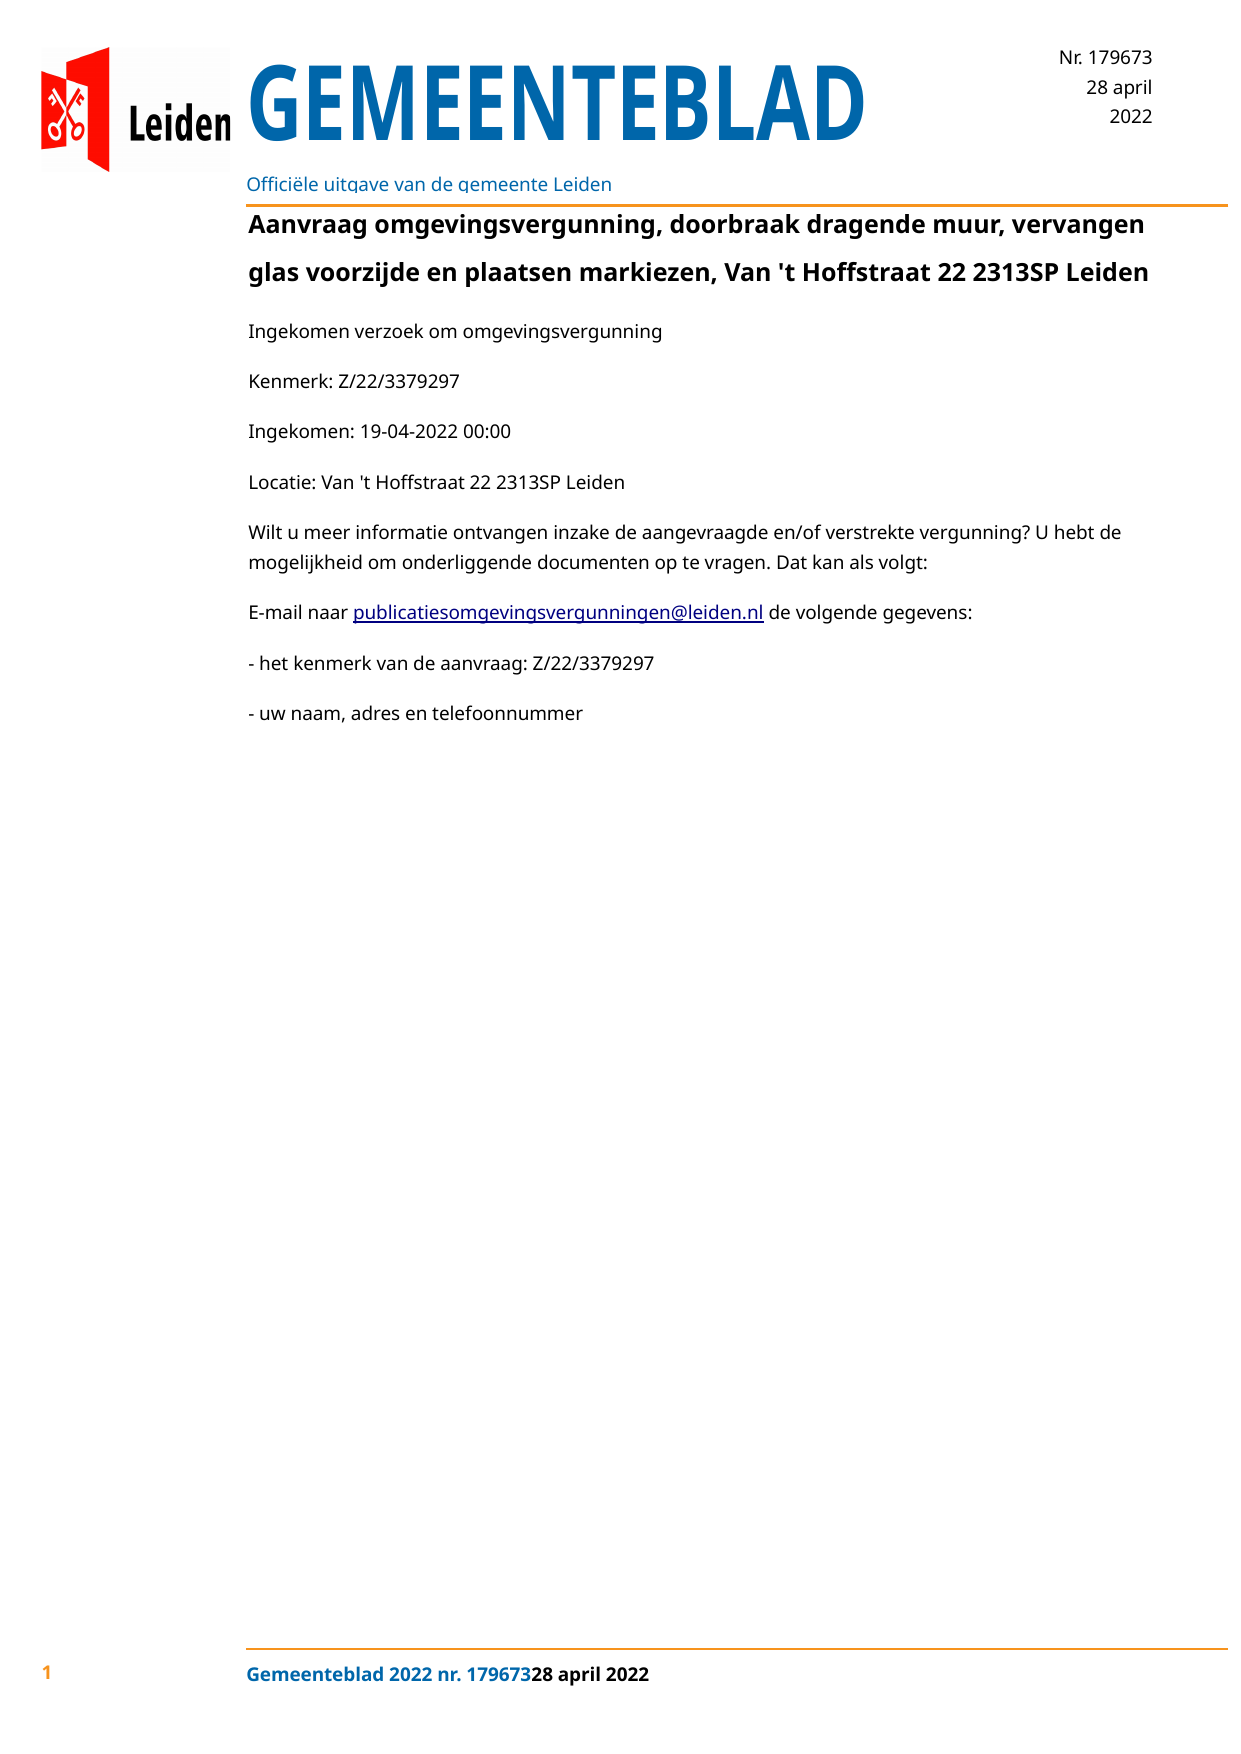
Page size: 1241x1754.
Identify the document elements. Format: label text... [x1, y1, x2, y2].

text E-mail naar publicatiesomgevingsvergunningen@leiden.nl de volgende gegevens: [248, 599, 1152, 625]
text Ingekomen verzoek om omgevingsvergunning [248, 318, 1152, 344]
text Locatie: Van 't Hoffstraat 22 2313SP Leiden [248, 469, 1152, 495]
text Aanvraag omgevingsvergunning, doorbraak dragende muur, vervangen glas voorzijde en plaatsen markiezen, Van 't Hoffstraat 22 2313SP Leiden [248, 207, 1152, 288]
text - uw naam, adres en telefoonnummer [248, 700, 1152, 726]
text - het kenmerk van de aanvraag: Z/22/3379297 [248, 650, 1152, 676]
text Ingekomen: 19-04-2022 00:00 [248, 419, 1152, 444]
text Wilt u meer informatie ontvangen inzake de aangevraagde en/of verstrekte vergunning? U hebt de mogelijkheid om onderliggende documenten op te vragen. Dat kan als volgt: [248, 519, 1152, 575]
text Kenmerk: Z/22/3379297 [248, 368, 1152, 394]
picture [41, 47, 231, 172]
